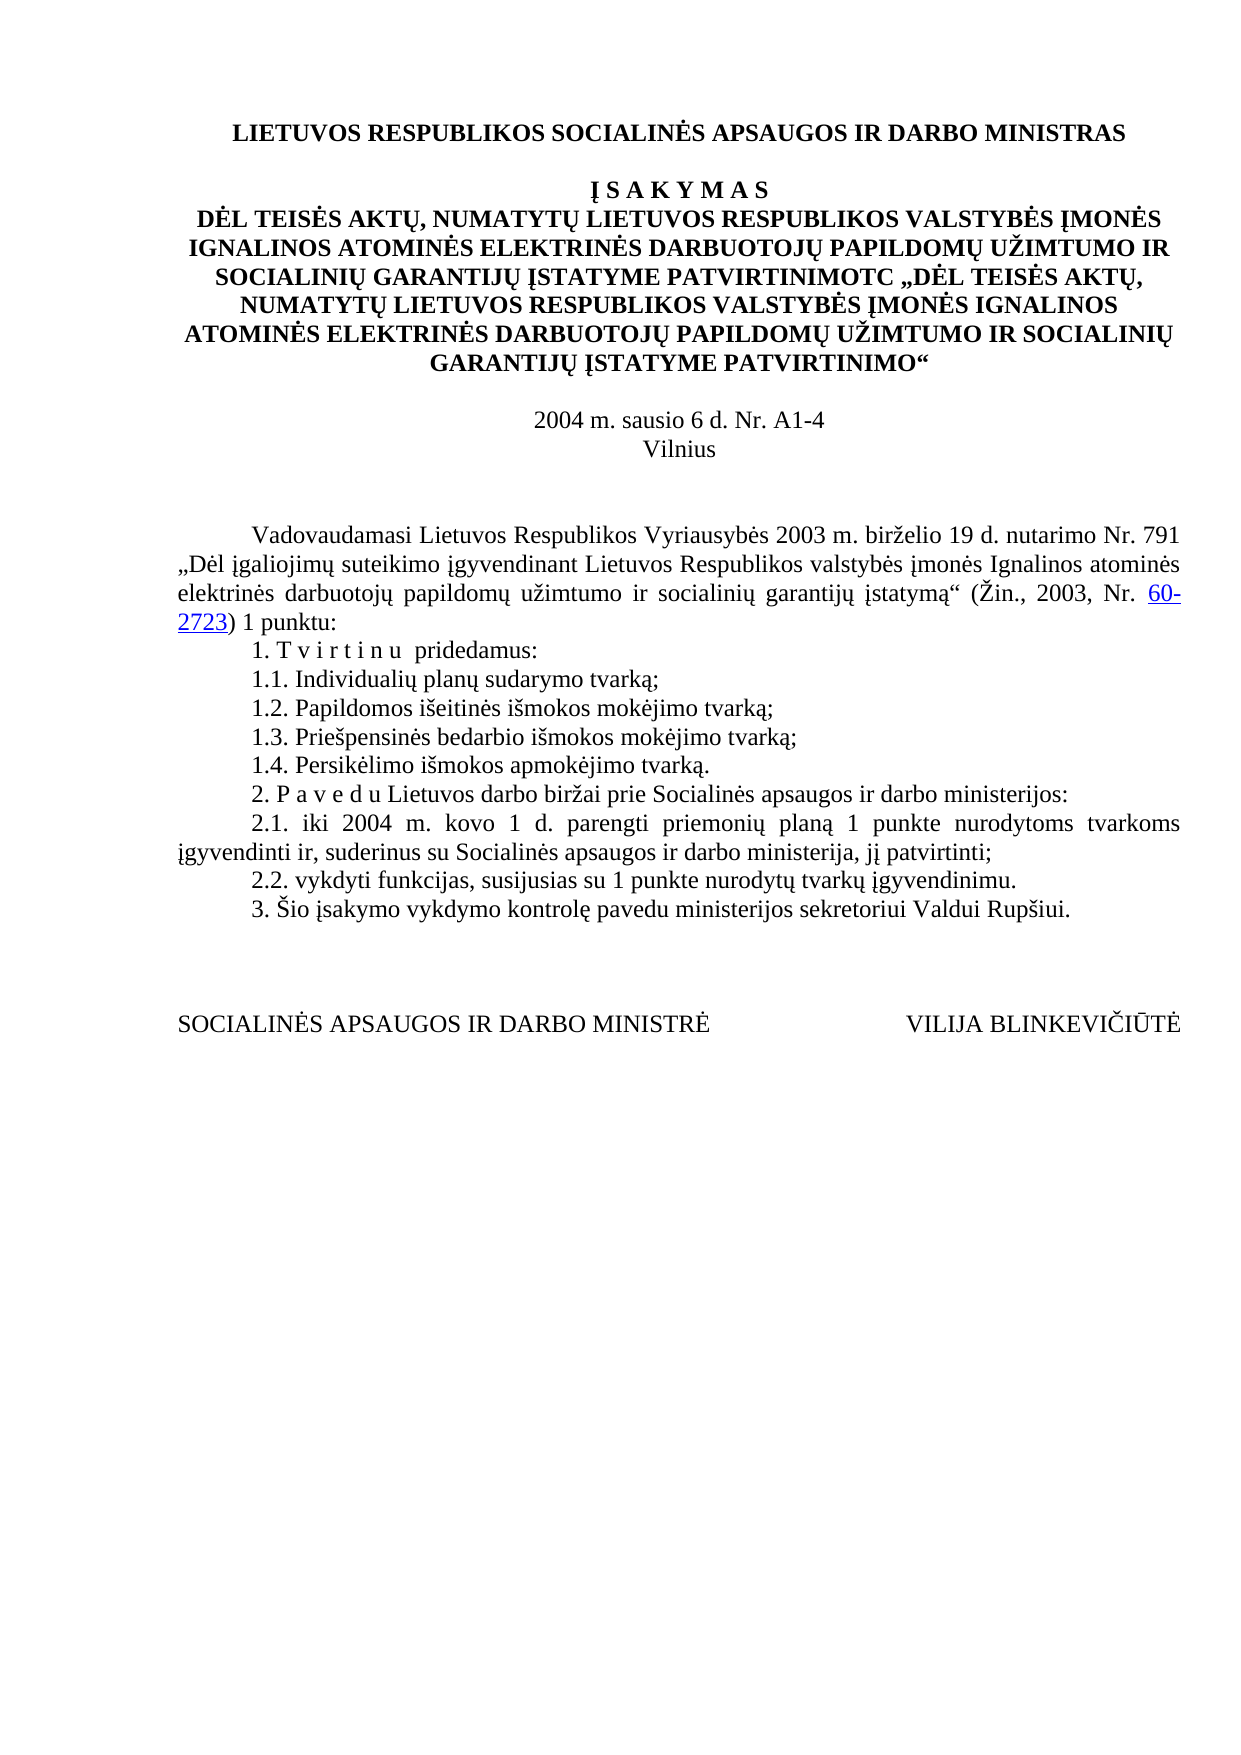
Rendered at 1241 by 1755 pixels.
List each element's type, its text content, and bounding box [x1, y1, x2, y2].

text Vadovaudamasi Lietuvos Respublikos Vyriausybės 2003 m. birželio 19 d. nutarimo Nr. 791 „Dėl įgaliojimų suteikimo įgyvendinant Lietuvos Respublikos valstybės įmonės Ignalinos atominės elektrinės darbuotojų papildomų užimtumo ir socialinių garantijų įstatymą“ (Žin., 2003, Nr. 60-2723) 1 punktu: [177, 521, 1181, 636]
text DĖL TEISĖS AKTŲ, NUMATYTŲ LIETUVOS RESPUBLIKOS VALSTYBĖS ĮMONĖS IGNALINOS ATOMINĖS ELEKTRINĖS DARBUOTOJŲ PAPILDOMŲ UŽIMTUMO IR SOCIALINIŲ GARANTIJŲ ĮSTATYME PATVIRTINIMOTC „DĖL TEISĖS AKTŲ, NUMATYTŲ LIETUVOS RESPUBLIKOS VALSTYBĖS ĮMONĖS IGNALINOS ATOMINĖS ELEKTRINĖS DARBUOTOJŲ PAPILDOMŲ UŽIMTUMO IR SOCIALINIŲ GARANTIJŲ ĮSTATYME PATVIRTINIMO“ [177, 204, 1181, 377]
text SOCIALINĖS APSAUGOS IR DARBO MINISTRĖ VILIJA BLINKEVIČIŪTĖ [177, 1009, 1181, 1038]
text 1.2. Papildomos išeitinės išmokos mokėjimo tvarką; [177, 693, 1181, 722]
text 1.3. Priešpensinės bedarbio išmokos mokėjimo tvarką; [177, 722, 1181, 751]
text Vilnius [177, 434, 1181, 463]
text 3. Šio įsakymo vykdymo kontrolę pavedu ministerijos sekretoriui Valdui Rupšiui. [177, 894, 1181, 923]
text 1. Tvirtinu pridedamus: [177, 636, 1181, 664]
text 2.1. iki 2004 m. kovo 1 d. parengti priemonių planą 1 punkte nurodytoms tvarkoms įgyvendinti ir, suderinus su Socialinės apsaugos ir darbo ministerija, jį patvirtinti; [177, 808, 1181, 866]
text 2.2. vykdyti funkcijas, susijusias su 1 punkte nurodytų tvarkų įgyvendinimu. [177, 866, 1181, 894]
text 1.4. Persikėlimo išmokos apmokėjimo tvarką. [177, 751, 1181, 779]
text 1.1. Individualių planų sudarymo tvarką; [177, 664, 1181, 693]
text 2004 m. sausio 6 d. Nr. A1-4 [177, 406, 1181, 434]
text Į S A K Y M A S [177, 176, 1181, 204]
text LIETUVOS RESPUBLIKOS SOCIALINĖS APSAUGOS IR DARBO MINISTRAS [177, 118, 1181, 147]
text 2. P a v e d u Lietuvos darbo biržai prie Socialinės apsaugos ir darbo ministerijos: [177, 779, 1181, 808]
